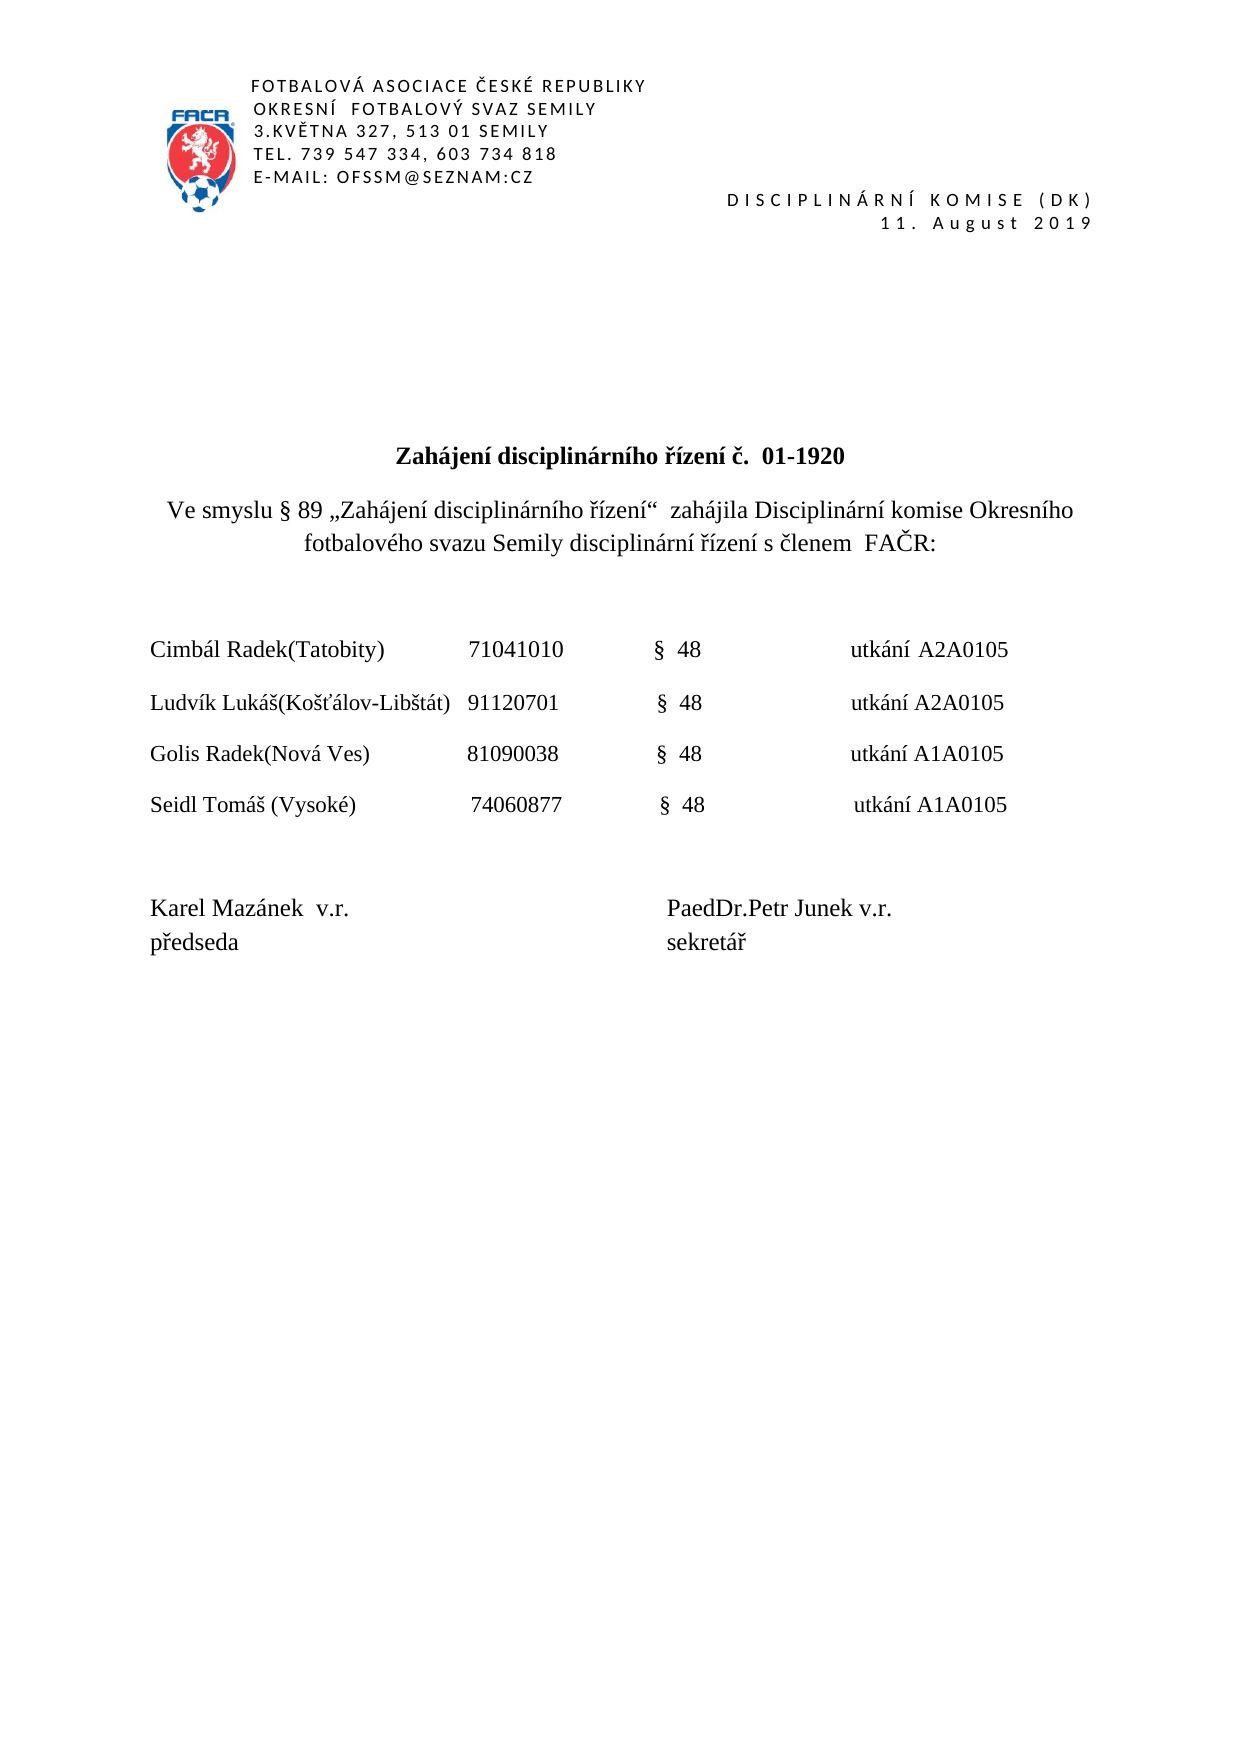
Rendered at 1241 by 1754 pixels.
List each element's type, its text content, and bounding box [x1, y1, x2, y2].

text Karel Mazánek v.r. PaedDr.Petr Junek v.r. předseda sekretář [150, 893, 1090, 955]
text Zahájení disciplinárního řízení č. 01-1920 [150, 441, 1090, 469]
picture [142, 73, 258, 249]
text Seidl Tomáš (Vysoké) 74060877 § 48 utkání A1A0105 [150, 791, 1090, 818]
text Cimbál Radek(Tatobity) 71041010 § 48 utkání A2A0105 [150, 635, 1090, 663]
text Golis Radek(Nová Ves) 81090038 § 48 utkání A1A0105 [150, 740, 1090, 767]
text Ludvík Lukáš(Košťálov-Libštát) 91120701 § 48 utkání A2A0105 [150, 688, 1090, 716]
text Ve smyslu § 89 „Zahájení disciplinárního řízení“ zahájila Disciplinární komise Okresního fotbalového svazu Semily disciplinární řízení s členem FAČR: [150, 495, 1090, 556]
